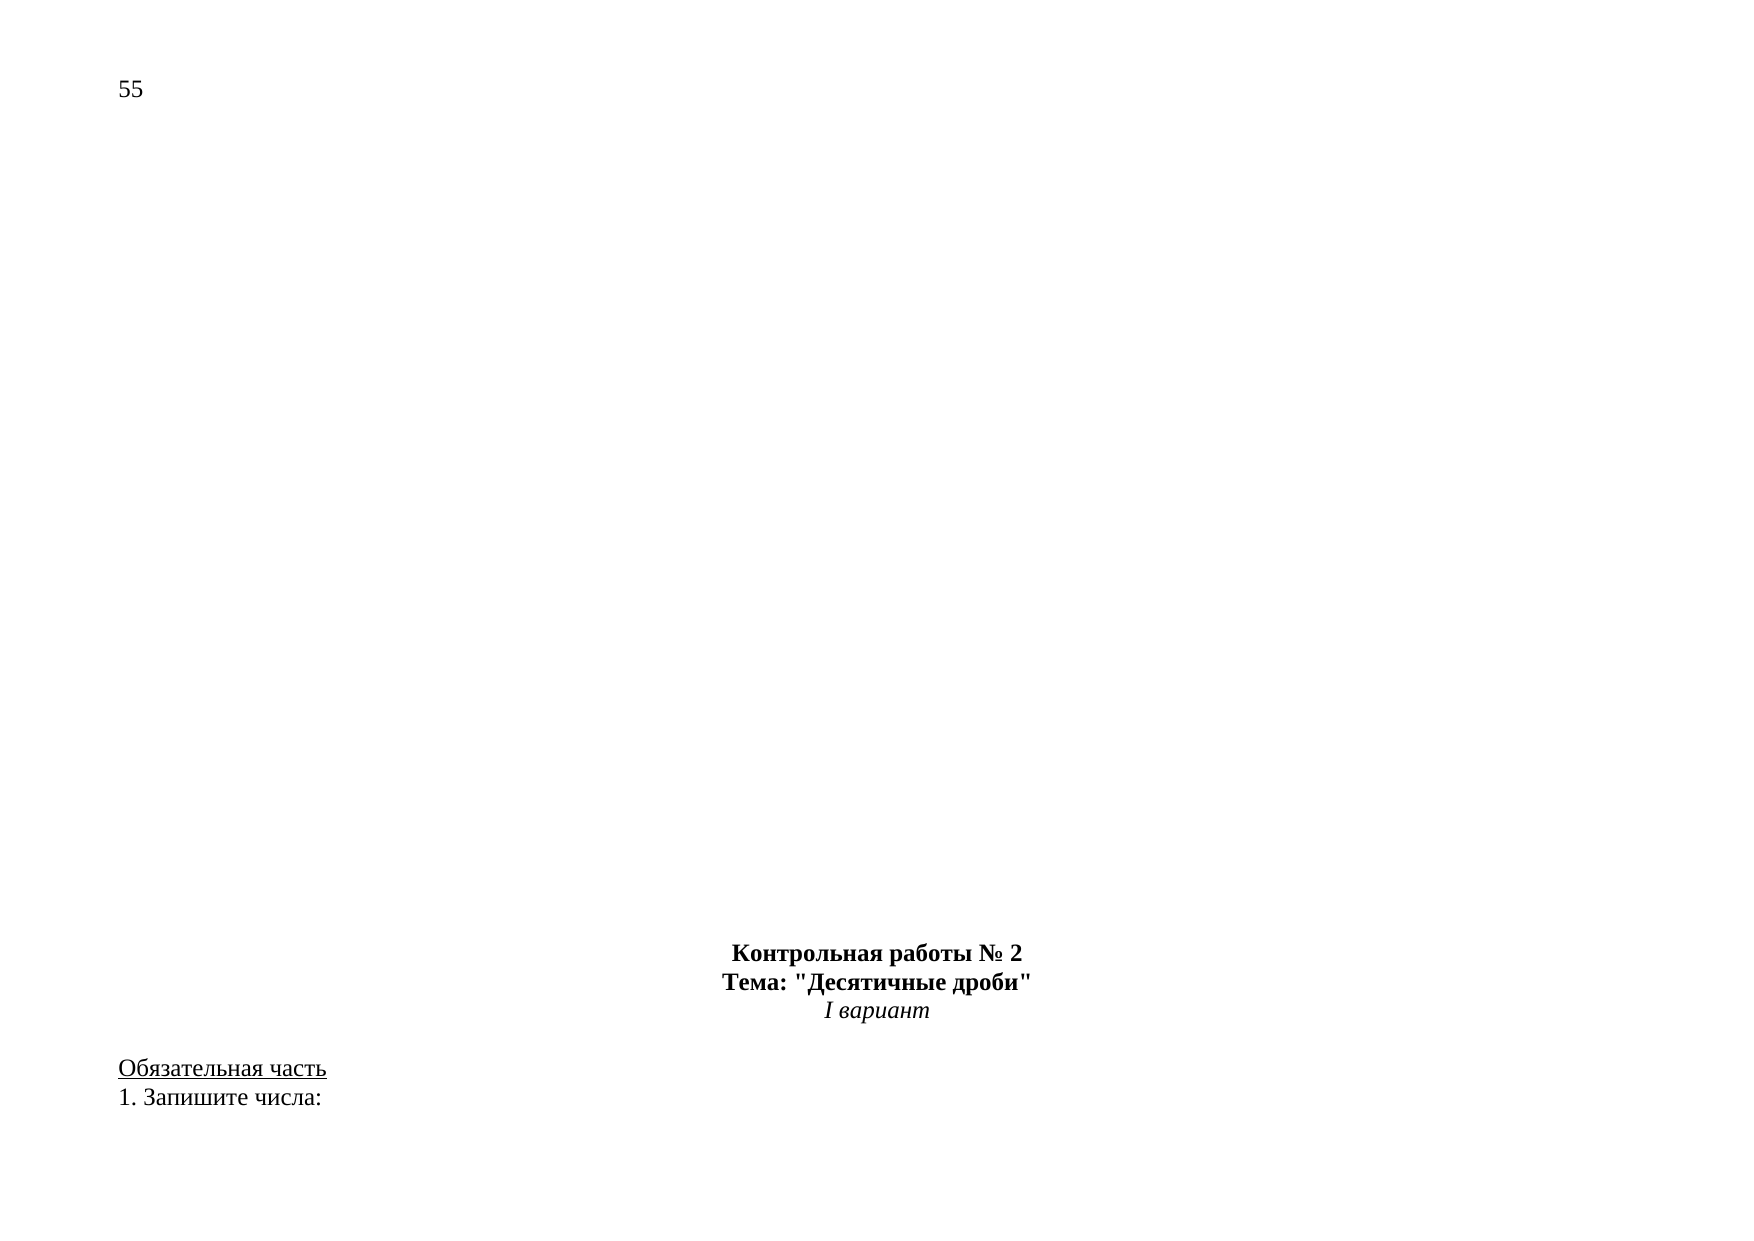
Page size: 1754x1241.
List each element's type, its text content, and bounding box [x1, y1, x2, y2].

text 1. Запишите числа: [118, 1082, 1636, 1110]
text Обязательная часть [118, 1053, 1636, 1082]
text Тема: "Десятичные дроби" [118, 967, 1636, 995]
text Контрольная работы № 2 [118, 938, 1636, 967]
text I вариант [118, 995, 1636, 1024]
